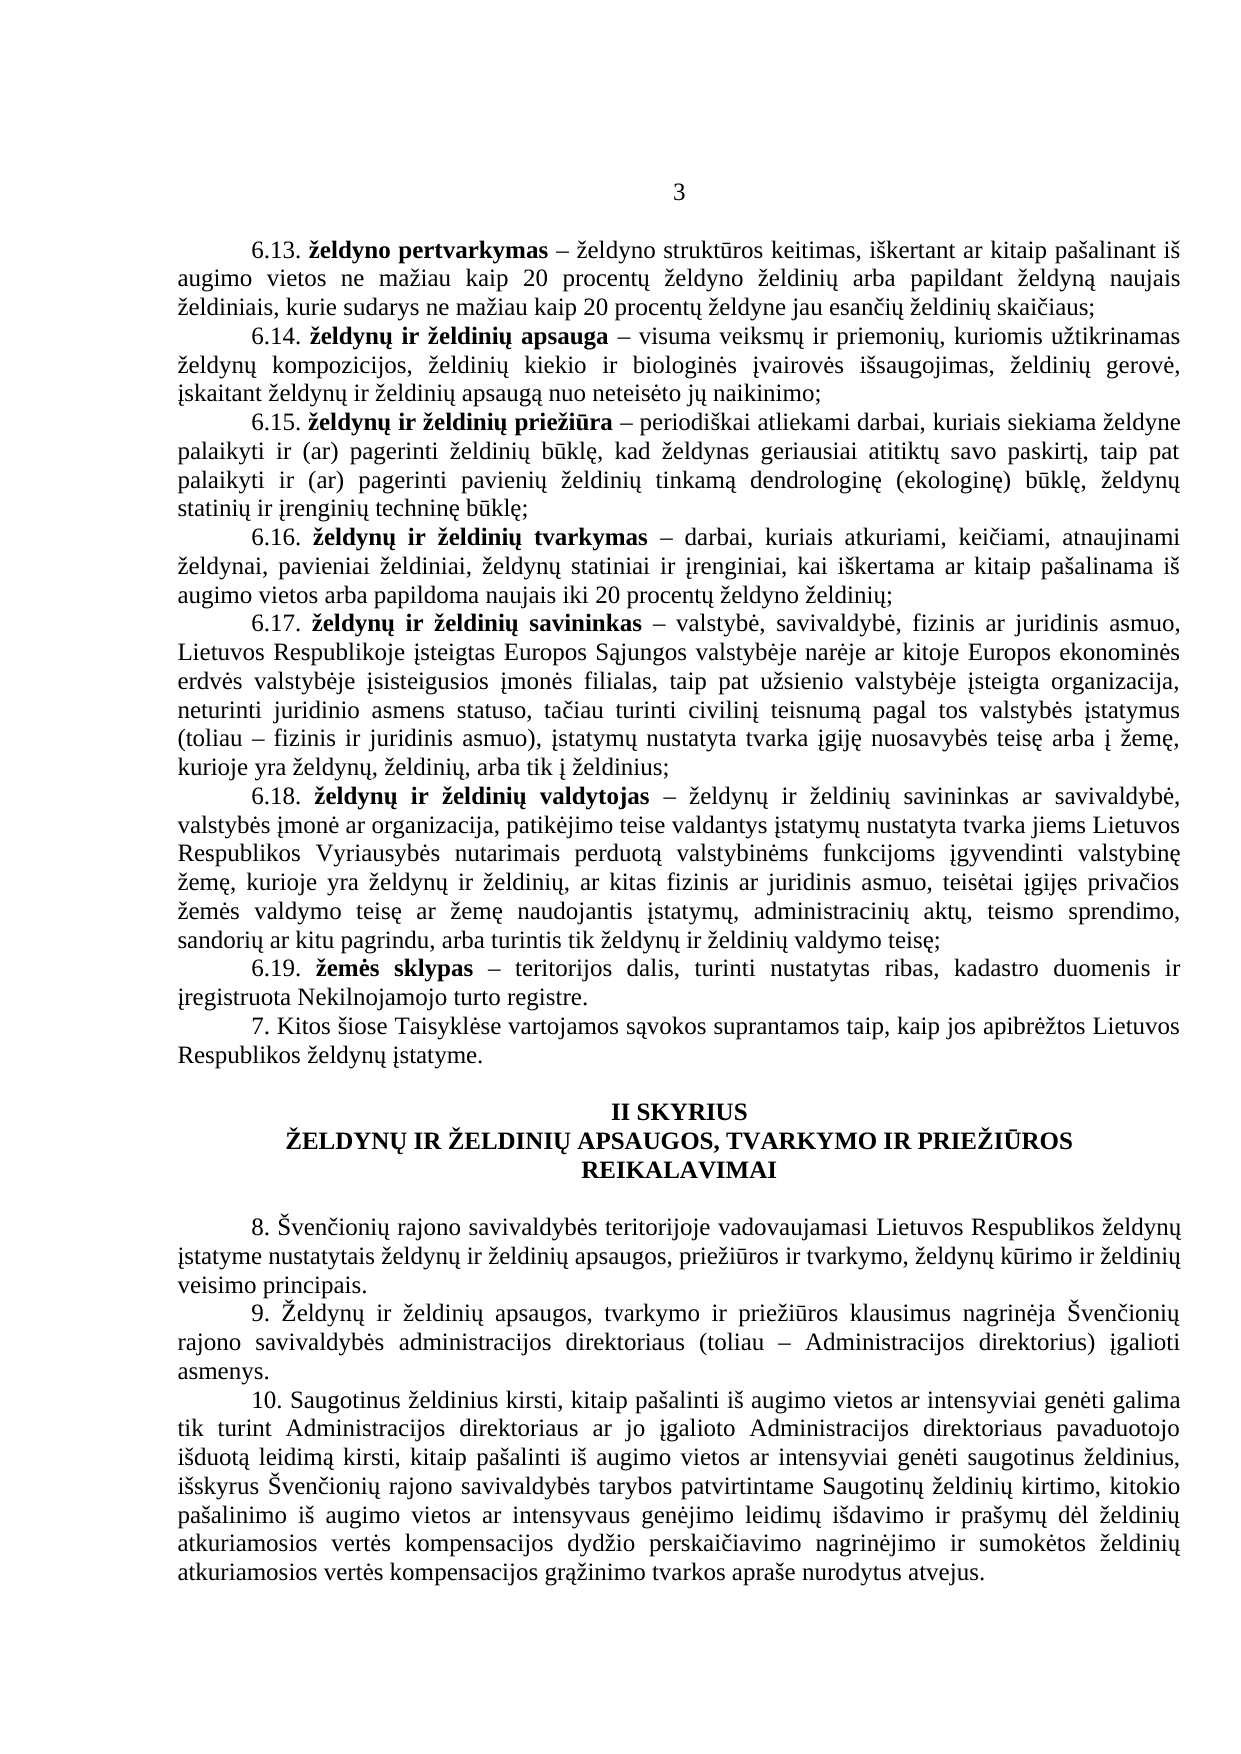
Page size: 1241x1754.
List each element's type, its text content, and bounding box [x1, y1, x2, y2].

text 6.14. želdynų ir želdinių apsauga – visuma veiksmų ir priemonių, kuriomis užtikrinamas želdynų kompozicijos, želdinių kiekio ir biologinės įvairovės išsaugojimas, želdinių gerovė, įskaitant želdynų ir želdinių apsaugą nuo neteisėto jų naikinimo; [177, 321, 1181, 407]
text REIKALAVIMAI [177, 1155, 1181, 1183]
text 6.19. žemės sklypas – teritorijos dalis, turinti nustatytas ribas, kadastro duomenis ir įregistruota Nekilnojamojo turto registre. [177, 953, 1181, 1011]
text 7. Kitos šiose Taisyklėse vartojamos sąvokos suprantamos taip, kaip jos apibrėžtos Lietuvos Respublikos želdynų įstatyme. [177, 1011, 1181, 1068]
text 6.17. želdynų ir želdinių savininkas – valstybė, savivaldybė, fizinis ar juridinis asmuo, Lietuvos Respublikoje įsteigtas Europos Sąjungos valstybėje narėje ar kitoje Europos ekonominės erdvės valstybėje įsisteigusios įmonės filialas, taip pat užsienio valstybėje įsteigta organizacija, neturinti juridinio asmens statuso, tačiau turinti civilinį teisnumą pagal tos valstybės įstatymus (toliau – fizinis ir juridinis asmuo), įstatymų nustatyta tvarka įgiję nuosavybės teisę arba į žemę, kurioje yra želdynų, želdinių, arba tik į želdinius; [177, 608, 1181, 781]
text 8. Švenčionių rajono savivaldybės teritorijoje vadovaujamasi Lietuvos Respublikos želdynų įstatyme nustatytais želdynų ir želdinių apsaugos, priežiūros ir tvarkymo, želdynų kūrimo ir želdinių veisimo principais. [177, 1212, 1181, 1298]
text 9. Želdynų ir želdinių apsaugos, tvarkymo ir priežiūros klausimus nagrinėja Švenčionių rajono savivaldybės administracijos direktoriaus (toliau – Administracijos direktorius) įgalioti asmenys. [177, 1298, 1181, 1385]
text II SKYRIUS [177, 1097, 1181, 1126]
text 6.15. želdynų ir želdinių priežiūra – periodiškai atliekami darbai, kuriais siekiama želdyne palaikyti ir (ar) pagerinti želdinių būklę, kad želdynas geriausiai atitiktų savo paskirtį, taip pat palaikyti ir (ar) pagerinti pavienių želdinių tinkamą dendrologinę (ekologinę) būklę, želdynų statinių ir įrenginių techninę būklę; [177, 407, 1181, 522]
text 10. Saugotinus želdinius kirsti, kitaip pašalinti iš augimo vietos ar intensyviai genėti galima tik turint Administracijos direktoriaus ar jo įgalioto Administracijos direktoriaus pavaduotojo išduotą leidimą kirsti, kitaip pašalinti iš augimo vietos ar intensyviai genėti saugotinus želdinius, išskyrus Švenčionių rajono savivaldybės tarybos patvirtintame Saugotinų želdinių kirtimo, kitokio pašalinimo iš augimo vietos ar intensyvaus genėjimo leidimų išdavimo ir prašymų dėl želdinių atkuriamosios vertės kompensacijos dydžio perskaičiavimo nagrinėjimo ir sumokėtos želdinių atkuriamosios vertės kompensacijos grąžinimo tvarkos apraše nurodytus atvejus. [177, 1385, 1181, 1586]
text 6.16. želdynų ir želdinių tvarkymas – darbai, kuriais atkuriami, keičiami, atnaujinami želdynai, pavieniai želdiniai, želdynų statiniai ir įrenginiai, kai iškertama ar kitaip pašalinama iš augimo vietos arba papildoma naujais iki 20 procentų želdyno želdinių; [177, 522, 1181, 608]
text ŽELDYNŲ IR ŽELDINIŲ APSAUGOS, TVARKYMO IR PRIEŽIŪROS [177, 1126, 1181, 1155]
text 6.13. želdyno pertvarkymas – želdyno struktūros keitimas, iškertant ar kitaip pašalinant iš augimo vietos ne mažiau kaip 20 procentų želdyno želdinių arba papildant želdyną naujais želdiniais, kurie sudarys ne mažiau kaip 20 procentų želdyne jau esančių želdinių skaičiaus; [177, 235, 1181, 321]
text 6.18. želdynų ir želdinių valdytojas – želdynų ir želdinių savininkas ar savivaldybė, valstybės įmonė ar organizacija, patikėjimo teise valdantys įstatymų nustatyta tvarka jiems Lietuvos Respublikos Vyriausybės nutarimais perduotą valstybinėms funkcijoms įgyvendinti valstybinę žemę, kurioje yra želdynų ir želdinių, ar kitas fizinis ar juridinis asmuo, teisėtai įgijęs privačios žemės valdymo teisę ar žemę naudojantis įstatymų, administracinių aktų, teismo sprendimo, sandorių ar kitu pagrindu, arba turintis tik želdynų ir želdinių valdymo teisę; [177, 781, 1181, 953]
